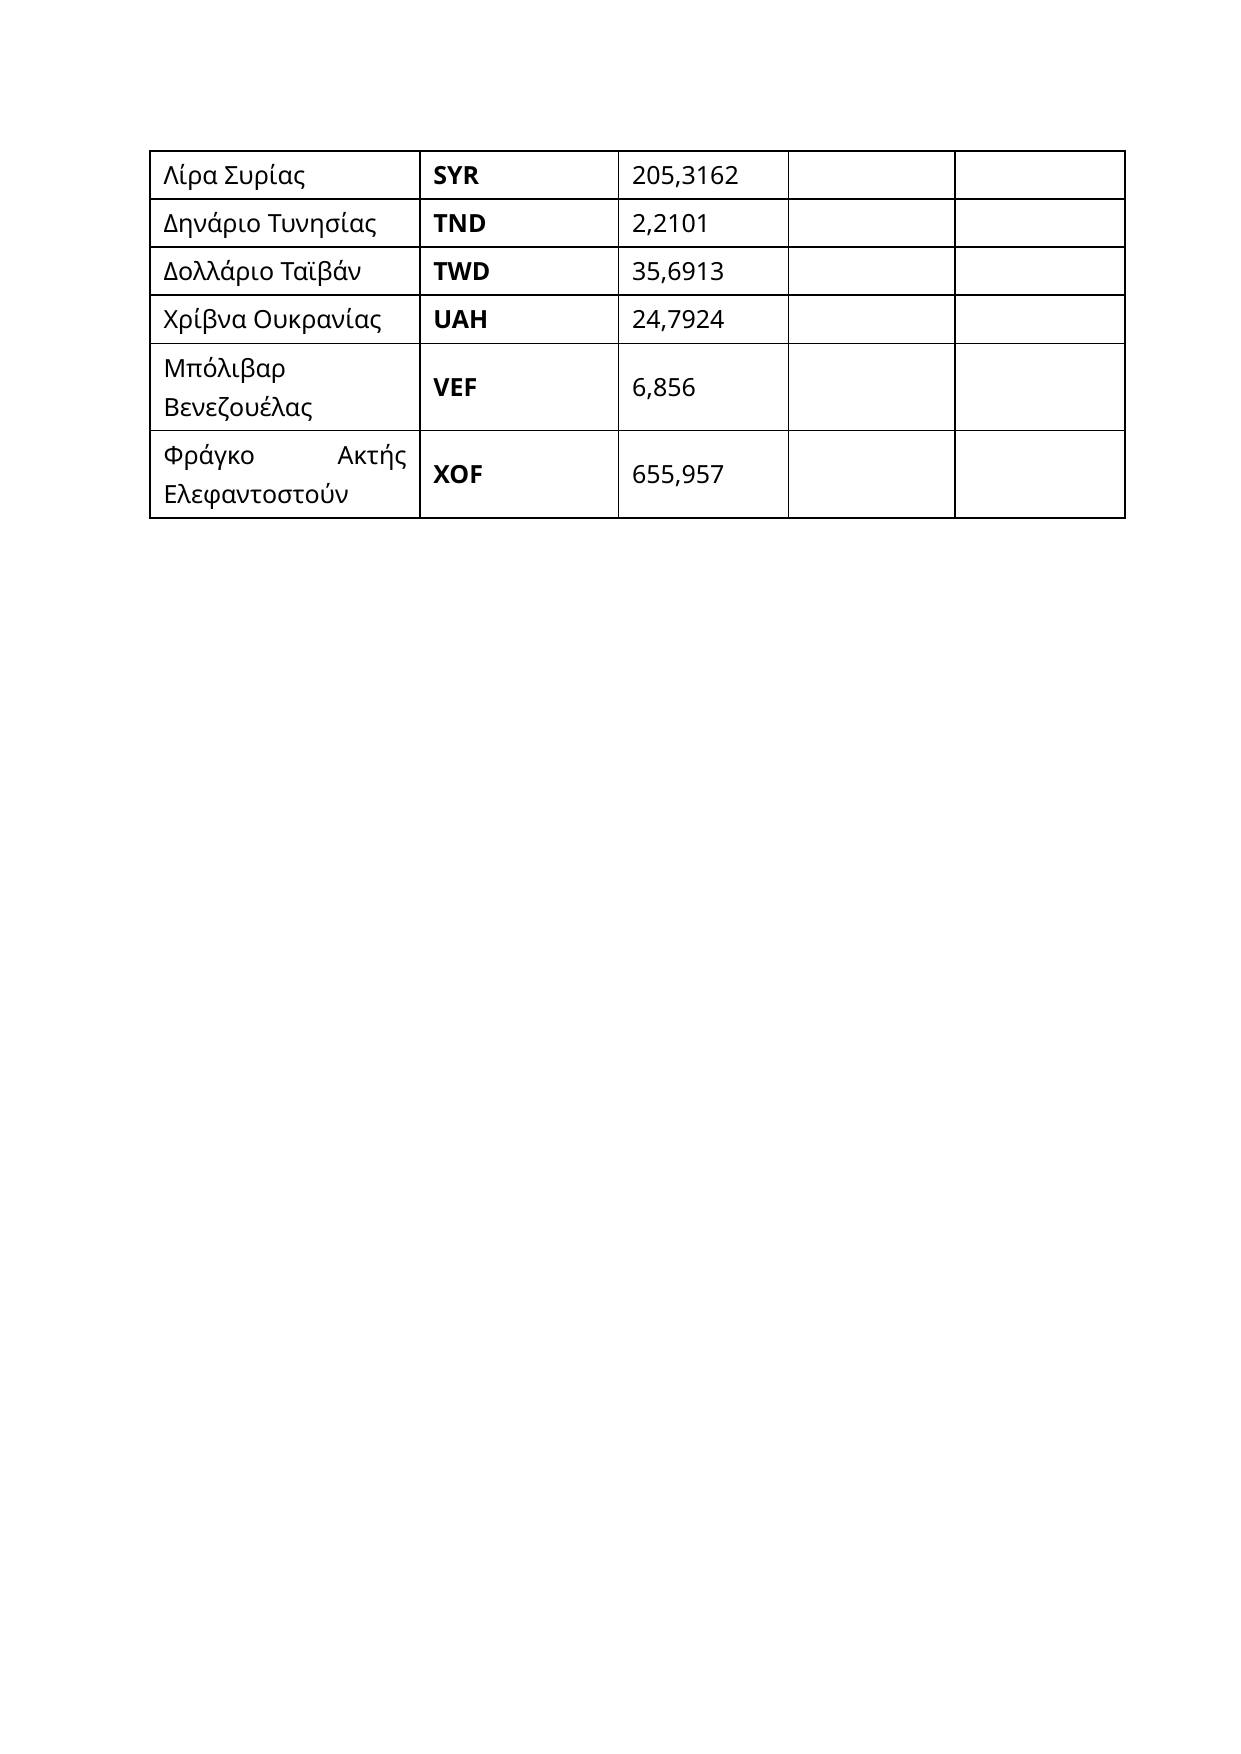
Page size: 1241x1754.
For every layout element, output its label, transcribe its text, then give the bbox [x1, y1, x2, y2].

table_cell 6,856 [619, 344, 788, 430]
table_cell TND [421, 200, 618, 246]
table_cell [789, 431, 954, 517]
table_cell [789, 344, 954, 430]
table_cell 655,957 [619, 431, 788, 517]
table_cell Μπόλιβαρ Βενεζουέλας [151, 344, 419, 430]
table_cell [956, 152, 1124, 198]
table_cell [789, 200, 954, 246]
table_cell 205,3162 [619, 152, 788, 198]
table_cell VEF [421, 344, 618, 430]
table_cell 35,6913 [619, 248, 788, 294]
table_cell 24,7924 [619, 296, 788, 342]
table_cell Λίρα Συρίας [151, 152, 419, 198]
table_cell XOF [421, 431, 618, 517]
table_cell 2,2101 [619, 200, 788, 246]
table_cell Φράγκο Ακτής Ελεφαντοστούν [151, 431, 419, 517]
table_cell [956, 344, 1124, 430]
table_cell [789, 152, 954, 198]
table_cell [956, 296, 1124, 342]
table_cell [956, 431, 1124, 517]
table_cell Δηνάριο Τυνησίας [151, 200, 419, 246]
table_cell UAH [421, 296, 618, 342]
table_cell SYR [421, 152, 618, 198]
table_cell [789, 296, 954, 342]
table_cell [789, 248, 954, 294]
table_cell Δολλάριο Ταϊβάν [151, 248, 419, 294]
table_cell Χρίβνα Ουκρανίας [151, 296, 419, 342]
table_cell [956, 248, 1124, 294]
table_cell TWD [421, 248, 618, 294]
table_cell [956, 200, 1124, 246]
